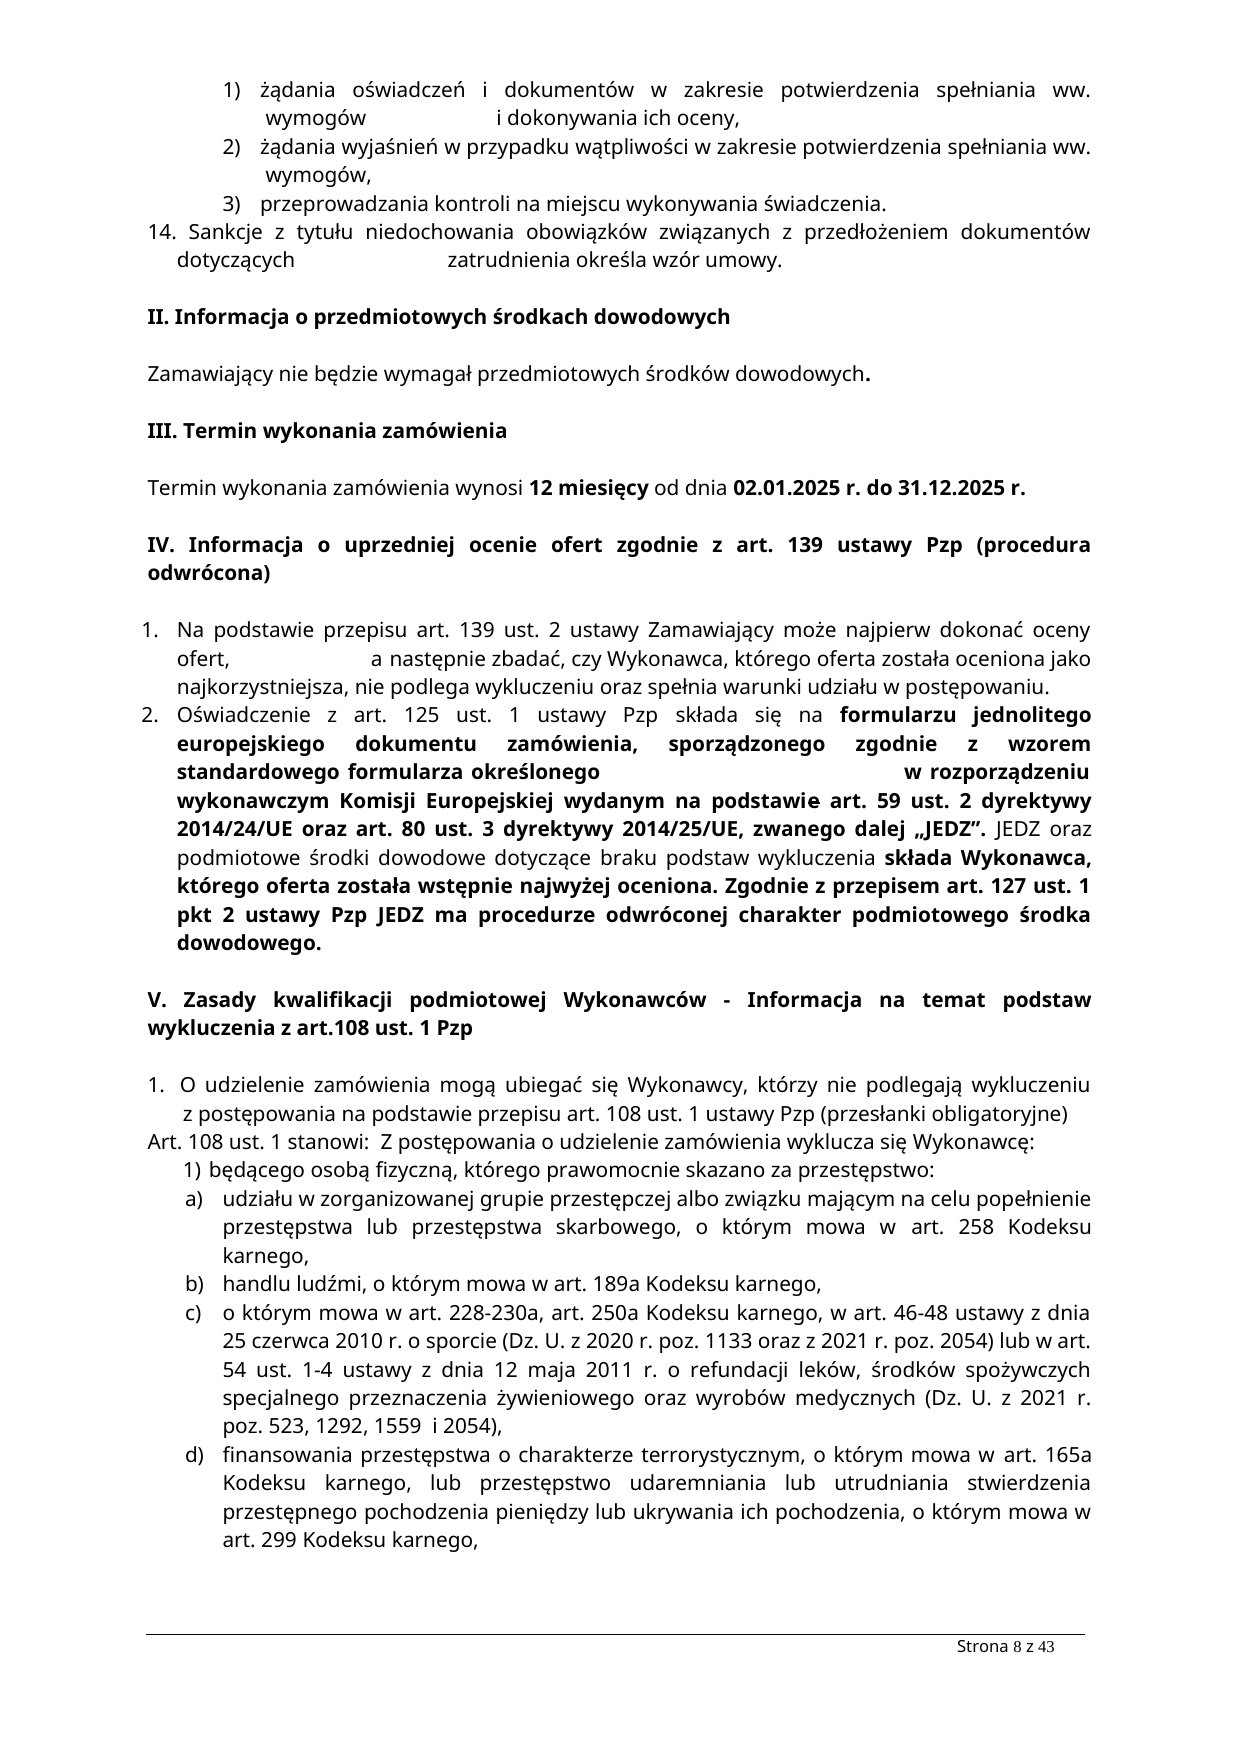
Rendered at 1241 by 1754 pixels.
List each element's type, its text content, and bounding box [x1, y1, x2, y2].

list o którym mowa w art. 228-230a, art. 250a Kodeksu karnego, w art. 46-48 ustawy z dnia 25 czerwca 2010 r. o sporcie (Dz. U. z 2020 r. poz. 1133 oraz z 2021 r. poz. 2054) lub w art. 54 ust. 1-4 ustawy z dnia 12 maja 2011 r. o refundacji leków, środków spożywczych specjalnego przeznaczenia żywieniowego oraz wyrobów medycznych (Dz. U. z 2021 r. poz. 523, 1292, 1559 i 2054), [185, 1298, 1092, 1440]
list żądania oświadczeń i dokumentów w zakresie potwierdzenia spełniania ww. wymogów i dokonywania ich oceny, [222, 75, 1092, 132]
list Sankcje z tytułu niedochowania obowiązków związanych z przedłożeniem dokumentów dotyczących zatrudnienia określa wzór umowy. [147, 217, 1092, 274]
subtitle V. Zasady kwalifikacji podmiotowej Wykonawców - Informacja na temat podstaw wykluczenia z art.108 ust. 1 Pzp [147, 985, 1092, 1042]
list udziału w zorganizowanej grupie przestępczej albo związku mającym na celu popełnienie przestępstwa lub przestępstwa skarbowego, o którym mowa w art. 258 Kodeksu karnego, [185, 1184, 1092, 1269]
text Zamawiający nie będzie wymagał przedmiotowych środków dowodowych. [147, 359, 1092, 388]
text IV. Informacja o uprzedniej ocenie ofert zgodnie z art. 139 ustawy Pzp (procedura odwrócona) [147, 530, 1092, 587]
text II. Informacja o przedmiotowych środkach dowodowych [147, 302, 1092, 331]
list handlu ludźmi, o którym mowa w art. 189a Kodeksu karnego, [185, 1269, 1092, 1298]
list Termin wykonania zamówienia wynosi 12 miesięcy od dnia 02.01.2025 r. do 31.12.2025 r. [147, 473, 1092, 502]
list finansowania przestępstwa o charakterze terrorystycznym, o którym mowa w art. 165a Kodeksu karnego, lub przestępstwo udaremniania lub utrudniania stwierdzenia przestępnego pochodzenia pieniędzy lub ukrywania ich pochodzenia, o którym mowa w art. 299 Kodeksu karnego, [185, 1440, 1092, 1554]
list przeprowadzania kontroli na miejscu wykonywania świadczenia. [222, 189, 1092, 217]
list O udzielenie zamówienia mogą ubiegać się Wykonawcy, którzy nie podlegają wykluczeniu z postępowania na podstawie przepisu art. 108 ust. 1 ustawy Pzp (przesłanki obligatoryjne) [147, 1070, 1092, 1127]
list będącego osobą fizyczną, którego prawomocnie skazano za przestępstwo: [183, 1156, 1092, 1184]
list Na podstawie przepisu art. 139 ust. 2 ustawy Zamawiający może najpierw dokonać oceny ofert, a następnie zbadać, czy Wykonawca, którego oferta została oceniona jako najkorzystniejsza, nie podlega wykluczeniu oraz spełnia warunki udziału w postępowaniu. [141, 615, 1092, 701]
list Oświadczenie z art. 125 ust. 1 ustawy Pzp składa się na formularzu jednolitego europejskiego dokumentu zamówienia, sporządzonego zgodnie z wzorem standardowego formularza określonego w rozporządzeniu wykonawczym Komisji Europejskiej wydanym na podstawie art. 59 ust. 2 dyrektywy 2014/24/UE oraz art. 80 ust. 3 dyrektywy 2014/25/UE, zwanego dalej „JEDZ”. JEDZ oraz podmiotowe środki dowodowe dotyczące braku podstaw wykluczenia składa Wykonawca, którego oferta została wstępnie najwyżej oceniona. Zgodnie z przepisem art. 127 ust. 1 pkt 2 ustawy Pzp JEDZ ma procedurze odwróconej charakter podmiotowego środka dowodowego. [141, 701, 1092, 957]
text III. Termin wykonania zamówienia [147, 416, 1092, 445]
list Art. 108 ust. 1 stanowi: Z postępowania o udzielenie zamówienia wyklucza się Wykonawcę: [147, 1127, 1092, 1156]
list żądania wyjaśnień w przypadku wątpliwości w zakresie potwierdzenia spełniania ww. wymogów, [222, 132, 1092, 189]
